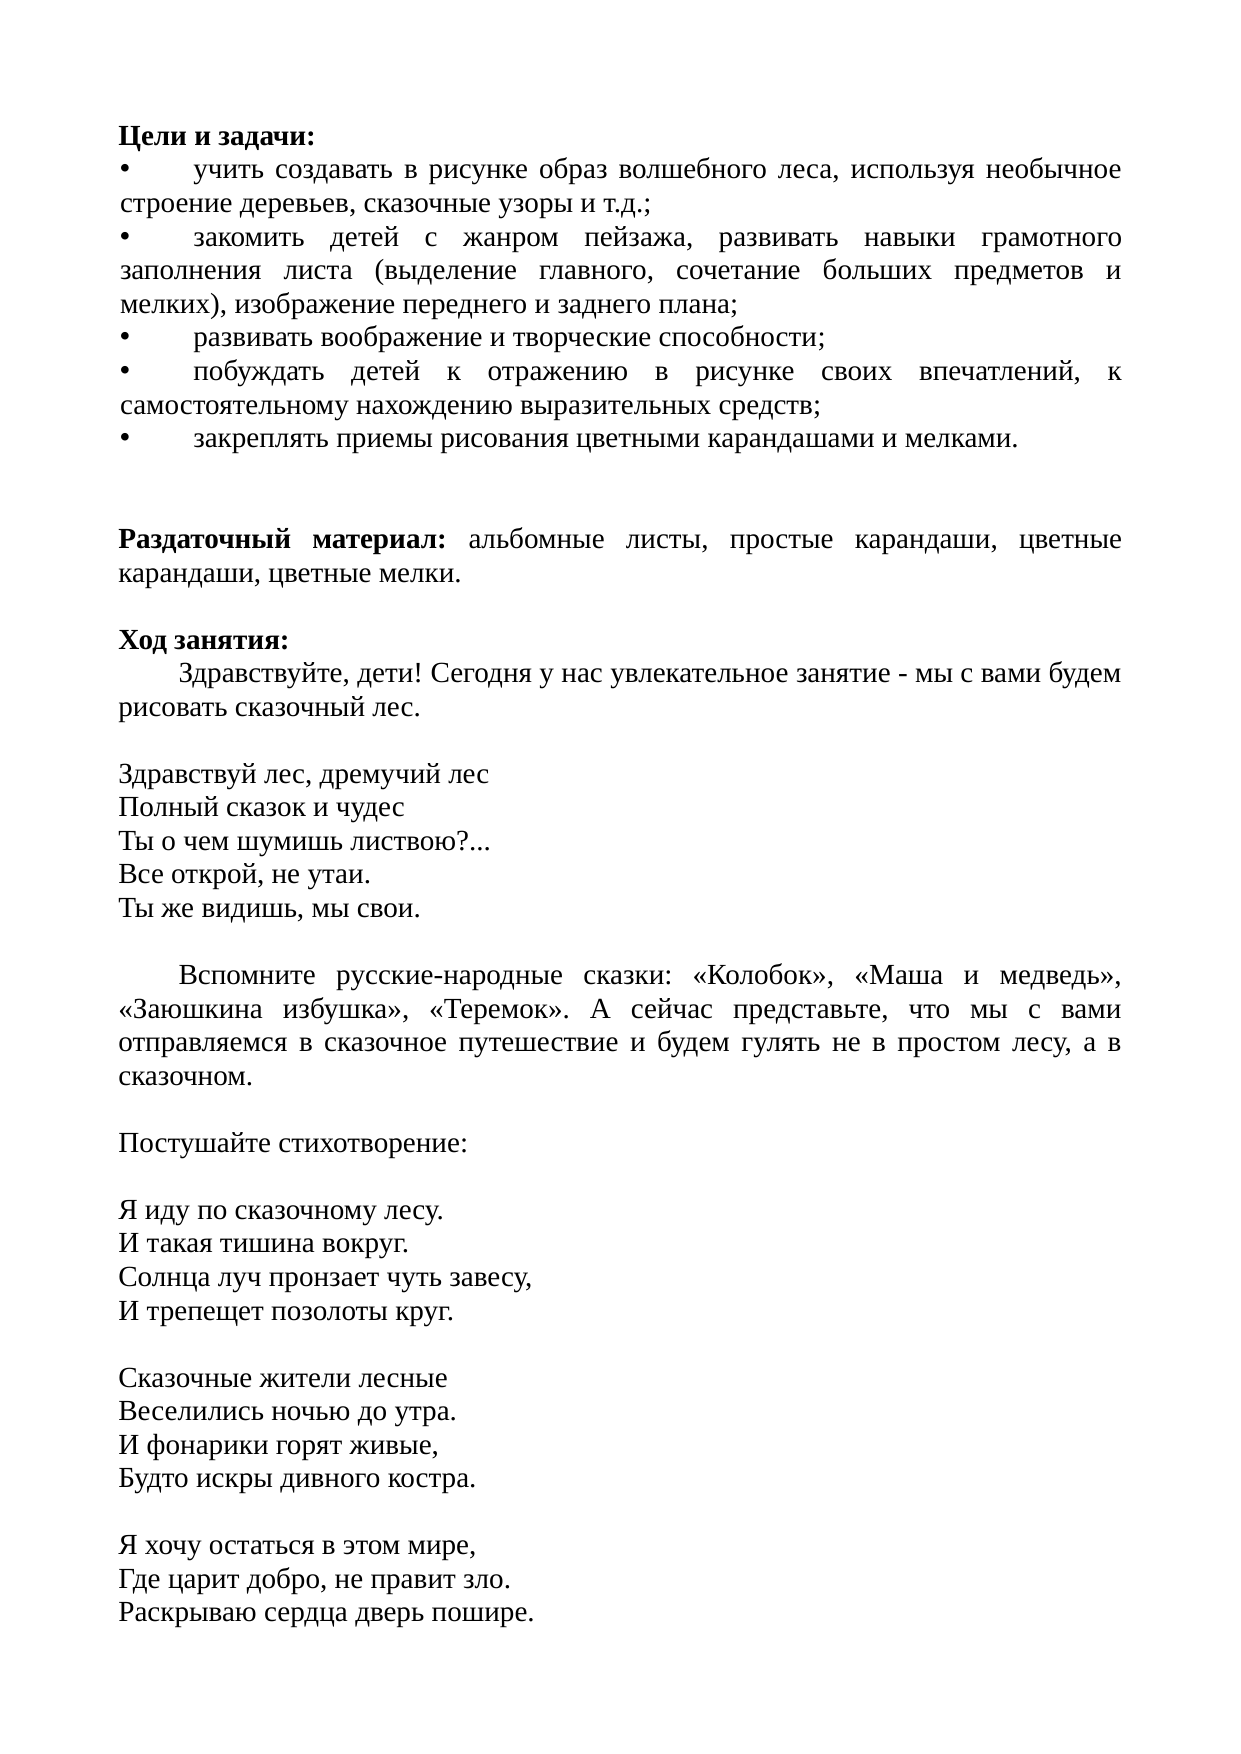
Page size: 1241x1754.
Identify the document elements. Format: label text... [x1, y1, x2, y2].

text Здравствуй лес, дремучий лес Полный сказок и чудес Ты о чем шумишь листвою?... Все открой, не утаи. Ты же видишь, мы свои. [118, 756, 1123, 924]
subtitle Ход занятия: [118, 622, 1123, 655]
text Я хочу остаться в этом мире, [118, 1527, 1123, 1561]
text И трепещет позолоты круг. [118, 1293, 1123, 1326]
text Постушайте стихотворение: [118, 1125, 1123, 1158]
text И такая тишина вокруг. [118, 1226, 1123, 1259]
list закреплять приемы рисования цветными карандашами и мелками. [120, 420, 1123, 454]
text Сказочные жители лесные [118, 1360, 1123, 1393]
text Раскрываю сердца дверь пошире. [118, 1594, 1123, 1628]
list развивать воображение и творческие способности; [120, 319, 1123, 353]
list побуждать детей к отражению в рисунке своих впечатлений, к самостоятельному нахождению выразительных средств; [120, 353, 1123, 420]
list Раздаточный материал: альбомные листы, простые карандаши, цветные карандаши, цветные мелки. [118, 488, 1123, 588]
text И фонарики горят живые, [118, 1427, 1123, 1460]
text Будто искры дивного костра. [118, 1460, 1123, 1494]
list закомить детей с жанром пейзажа, развивать навыки грамотного заполнения листа (выделение главного, сочетание больших предметов и мелких), изображение переднего и заднего плана; [120, 219, 1123, 319]
text Где царит добро, не правит зло. [118, 1561, 1123, 1594]
text Солнца луч пронзает чуть завесу, [118, 1259, 1123, 1293]
text Вспомните русские-народные сказки: «Колобок», «Маша и медведь», «Заюшкина избушка», «Теремок». А сейчас представьте, что мы с вами отправляемся в сказочное путешествие и будем гулять не в простом лесу, а в сказочном. [118, 957, 1123, 1091]
text Здравствуйте, дети! Сегодня у нас увлекательное занятие - мы с вами будем рисовать сказочный лес. [118, 655, 1123, 722]
text Я иду по сказочному лесу. [118, 1192, 1123, 1226]
list учить создавать в рисунке образ волшебного леса, используя необычное строение деревьев, сказочные узоры и т.д.; [120, 152, 1123, 219]
text Цели и задачи: [118, 118, 1123, 152]
text Веселились ночью до утра. [118, 1393, 1123, 1427]
